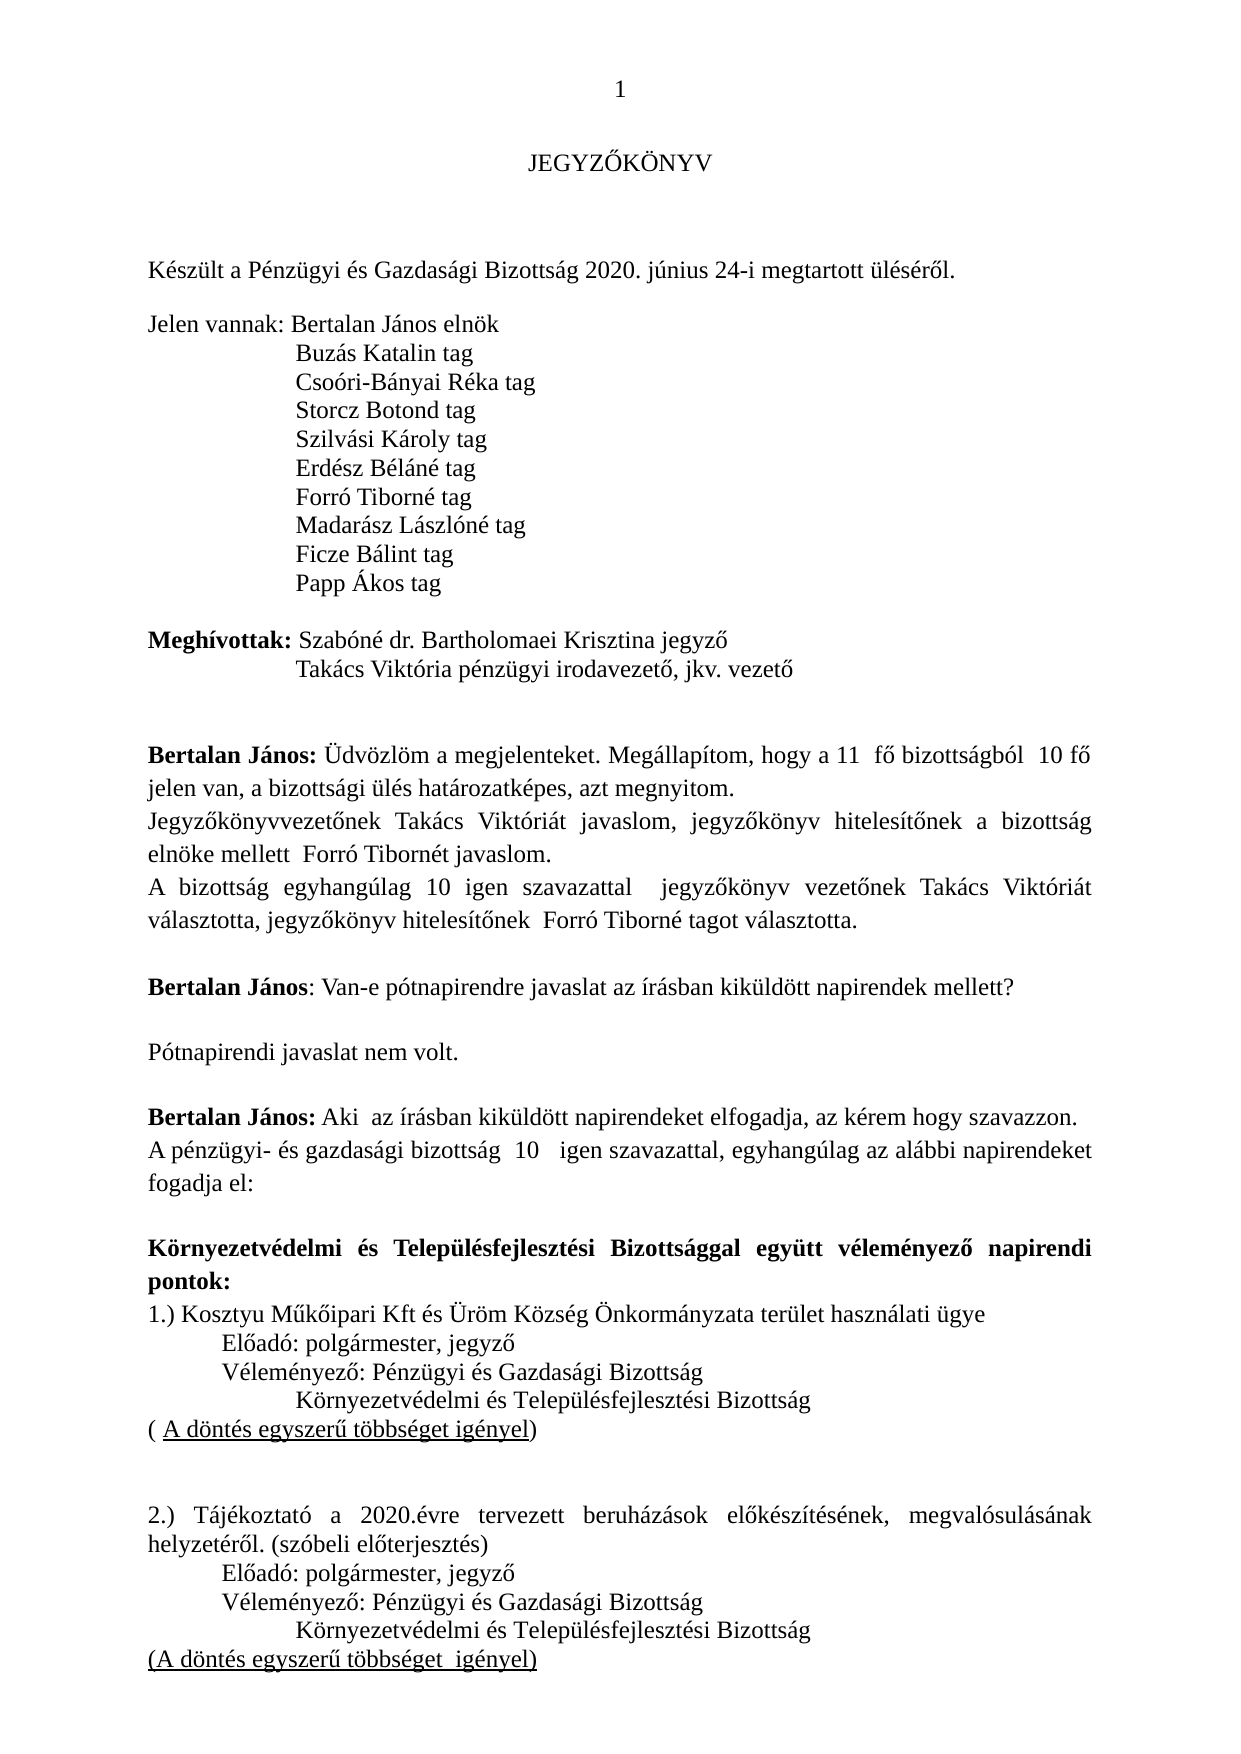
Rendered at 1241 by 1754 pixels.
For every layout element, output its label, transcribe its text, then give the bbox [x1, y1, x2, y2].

text Meghívottak: Szabóné dr. Bartholomaei Krisztina jegyző [148, 625, 1093, 654]
text Takács Viktória pénzügyi irodavezető, jkv. vezető [148, 654, 1093, 683]
text 2.) Tájékoztató a 2020.évre tervezett beruházások előkészítésének, megvalósulásának helyzetéről. (szóbeli előterjesztés) [148, 1501, 1093, 1558]
text A bizottság egyhangúlag 10 igen szavazattal jegyzőkönyv vezetőnek Takács Viktóriát választotta, jegyzőkönyv hitelesítőnek Forró Tiborné tagot választotta. [148, 872, 1093, 934]
text Papp Ákos tag [221, 568, 1093, 597]
text Ficze Bálint tag [221, 539, 1093, 568]
text Környezetvédelmi és Településfejlesztési Bizottsággal együtt véleményező napirendi pontok: [148, 1233, 1093, 1295]
text Buzás Katalin tag [148, 338, 1093, 367]
text ( A döntés egyszerű többséget igényel) [148, 1414, 1093, 1443]
text Csoóri-Bányai Réka tag [148, 367, 1093, 395]
text Jegyzőkönyvvezetőnek Takács Viktóriát javaslom, jegyzőkönyv hitelesítőnek a bizottság elnöke mellett Forró Tibornét javaslom. [148, 806, 1093, 868]
subtitle Véleményező: Pénzügyi és Gazdasági Bizottság [148, 1587, 1093, 1616]
subtitle Környezetvédelmi és Településfejlesztési Bizottság [148, 1616, 1093, 1644]
text Készült a Pénzügyi és Gazdasági Bizottság 2020. június 24-i megtartott üléséről. [148, 255, 1093, 284]
subtitle Előadó: polgármester, jegyző [148, 1558, 1093, 1587]
subtitle Környezetvédelmi és Településfejlesztési Bizottság [148, 1386, 1093, 1414]
text A pénzügyi- és gazdasági bizottság 10 igen szavazattal, egyhangúlag az alábbi napirendeket fogadja el: [148, 1135, 1093, 1197]
text Storcz Botond tag [148, 395, 1093, 424]
text Bertalan János: Aki az írásban kiküldött napirendeket elfogadja, az kérem hogy szavazzon. [148, 1102, 1093, 1131]
text Erdész Béláné tag [148, 453, 1093, 482]
text Szilvási Károly tag [148, 424, 1093, 453]
subtitle Előadó: polgármester, jegyző [148, 1328, 1093, 1357]
text (A döntés egyszerű többséget igényel) [148, 1644, 1093, 1673]
text Forró Tiborné tag [148, 482, 1093, 510]
text JEGYZŐKÖNYV [148, 148, 1093, 176]
subtitle Véleményező: Pénzügyi és Gazdasági Bizottság [148, 1357, 1093, 1386]
text Bertalan János: Üdvözlöm a megjelenteket. Megállapítom, hogy a 11 fő bizottságból 10 fő jelen van, a bizottsági ülés határozatképes, azt megnyitom. [148, 740, 1093, 802]
text Jelen vannak: Bertalan János elnök [148, 309, 1093, 338]
text Bertalan János: Van-e pótnapirendre javaslat az írásban kiküldött napirendek mellett? [148, 972, 1093, 1000]
text Madarász Lászlóné tag [148, 510, 1093, 539]
text 1.) Kosztyu Műkőipari Kft és Üröm Község Önkormányzata terület használati ügye [148, 1299, 1093, 1328]
text Pótnapirendi javaslat nem volt. [148, 1037, 1093, 1066]
